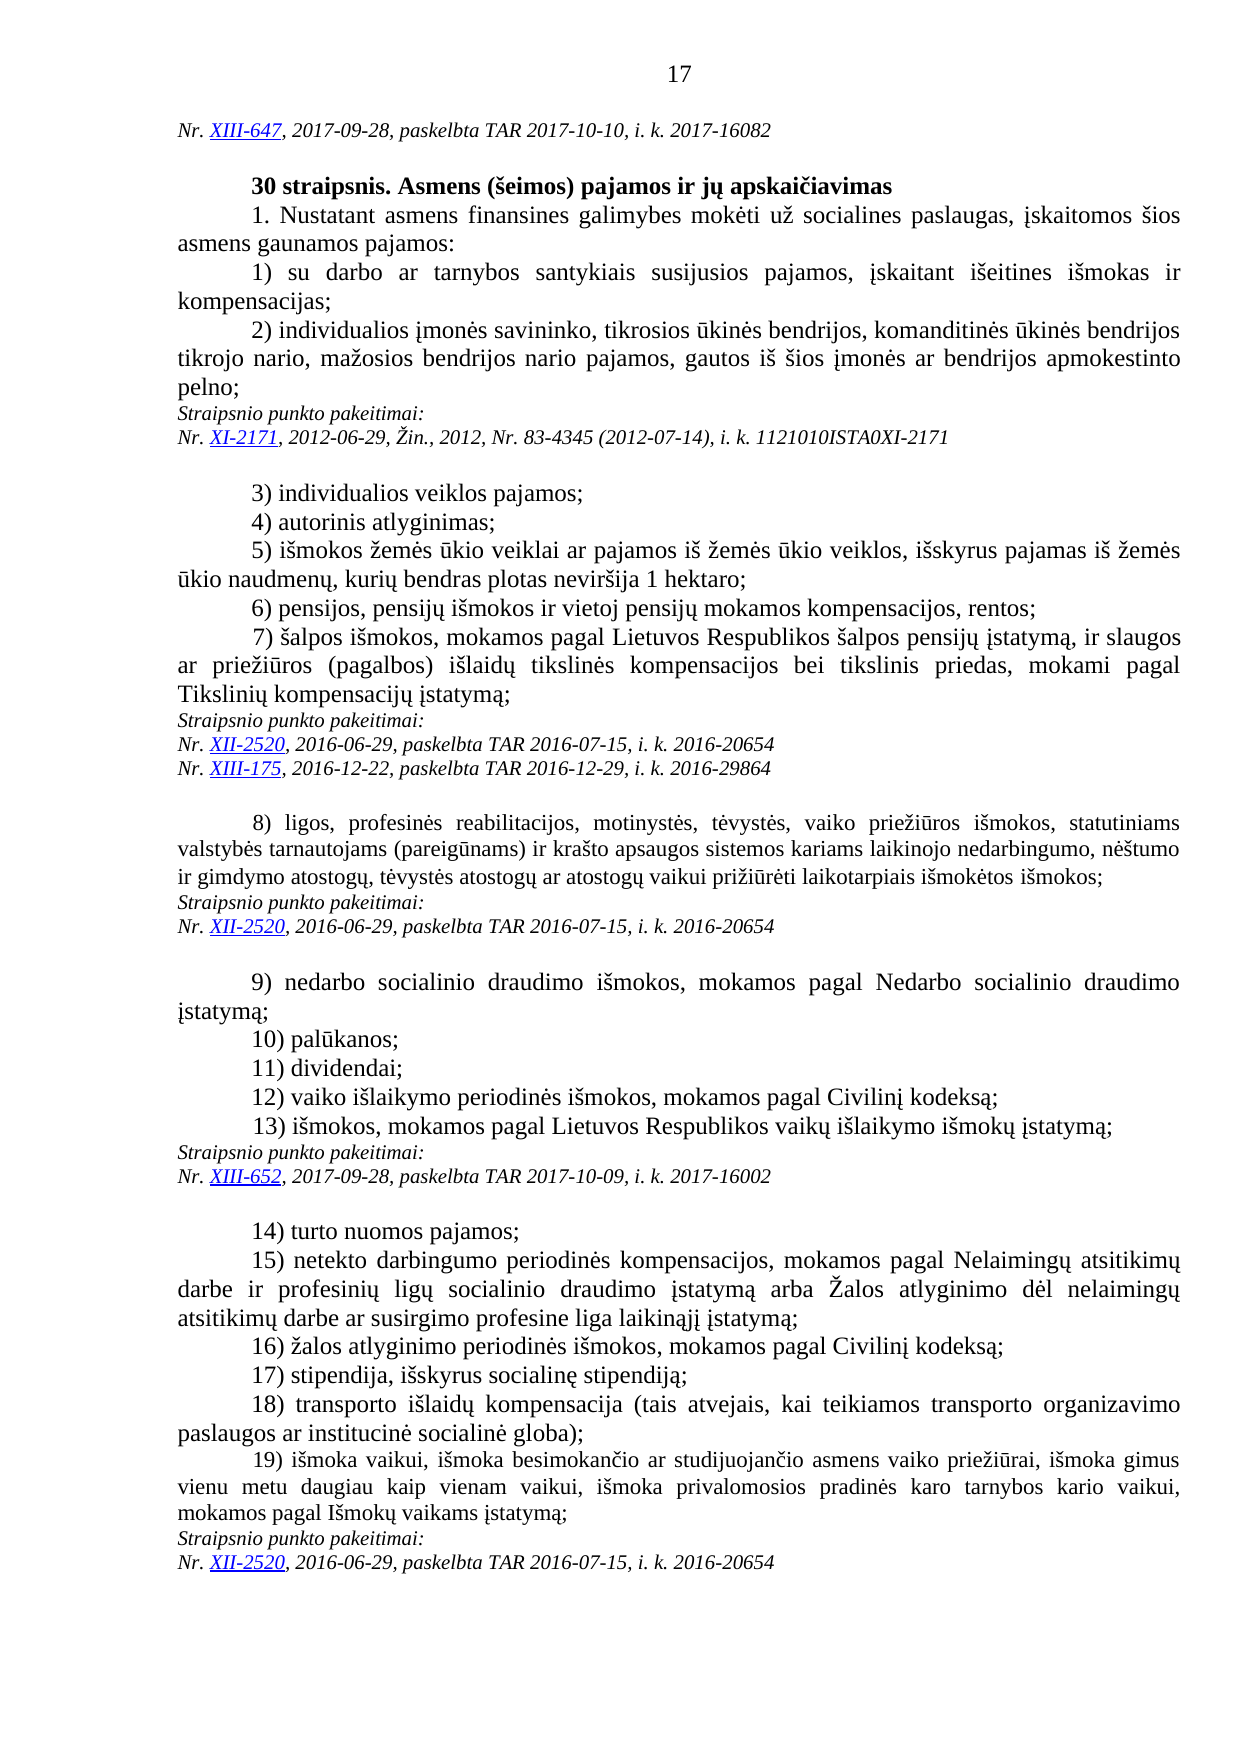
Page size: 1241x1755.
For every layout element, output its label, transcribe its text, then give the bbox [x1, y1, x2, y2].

text 9) nedarbo socialinio draudimo išmokos, mokamos pagal Nedarbo socialinio draudimo įstatymą; [177, 967, 1181, 1024]
text 5) išmokos žemės ūkio veiklai ar pajamos iš žemės ūkio veiklos, išskyrus pajamas iš žemės ūkio naudmenų, kurių bendras plotas neviršija 1 hektaro; [177, 535, 1181, 593]
text 17) stipendija, išskyrus socialinę stipendiją; [177, 1360, 1181, 1389]
text 15) netekto darbingumo periodinės kompensacijos, mokamos pagal Nelaimingų atsitikimų darbe ir profesinių ligų socialinio draudimo įstatymą arba Žalos atlyginimo dėl nelaimingų atsitikimų darbe ar susirgimo profesine liga laikinąjį įstatymą; [177, 1245, 1181, 1331]
text 7) šalpos išmokos, mokamos pagal Lietuvos Respublikos šalpos pensijų įstatymą, ir slaugos ar priežiūros (pagalbos) išlaidų tikslinės kompensacijos bei tikslinis priedas, mokami pagal Tikslinių kompensacijų įstatymą; [177, 622, 1181, 708]
text Nr. XII-2520, 2016-06-29, paskelbta TAR 2016-07-15, i. k. 2016-20654 [177, 1549, 1181, 1574]
text Nr. XIII-175, 2016-12-22, paskelbta TAR 2016-12-29, i. k. 2016-29864 [177, 756, 1181, 780]
text 14) turto nuomos pajamos; [177, 1216, 1181, 1245]
text 13) išmokos, mokamos pagal Lietuvos Respublikos vaikų išlaikymo išmokų įstatymą; [177, 1111, 1181, 1139]
text 3) individualios veiklos pajamos; [177, 478, 1181, 507]
text Nr. XII-2520, 2016-06-29, paskelbta TAR 2016-07-15, i. k. 2016-20654 [177, 732, 1181, 756]
text 10) palūkanos; [177, 1024, 1181, 1053]
text Nr. XIII-647, 2017-09-28, paskelbta TAR 2017-10-10, i. k. 2017-16082 [177, 118, 1181, 142]
text 8) ligos, profesinės reabilitacijos, motinystės, tėvystės, vaiko priežiūros išmokos, statutiniams valstybės tarnautojams (pareigūnams) ir krašto apsaugos sistemos kariams laikinojo nedarbingumo, nėštumo ir gimdymo atostogų, tėvystės atostogų ar atostogų vaikui prižiūrėti laikotarpiais išmokėtos išmokos; [177, 809, 1181, 890]
text 1. Nustatant asmens finansines galimybes mokėti už socialines paslaugas, įskaitomos šios asmens gaunamos pajamos: [177, 200, 1181, 257]
text 16) žalos atlyginimo periodinės išmokos, mokamos pagal Civilinį kodeksą; [177, 1331, 1181, 1360]
text 18) transporto išlaidų kompensacija (tais atvejais, kai teikiamos transporto organizavimo paslaugos ar institucinė socialinė globa); [177, 1389, 1181, 1446]
text Nr. XIII-652, 2017-09-28, paskelbta TAR 2017-10-09, i. k. 2017-16002 [177, 1164, 1181, 1188]
text Nr. XII-2520, 2016-06-29, paskelbta TAR 2016-07-15, i. k. 2016-20654 [177, 914, 1181, 938]
text Straipsnio punkto pakeitimai: [177, 1139, 1181, 1164]
text 19) išmoka vaikui, išmoka besimokančio ar studijuojančio asmens vaiko priežiūrai, išmoka gimus vienu metu daugiau kaip vienam vaikui, išmoka privalomosios pradinės karo tarnybos kario vaikui, mokamos pagal Išmokų vaikams įstatymą; [177, 1446, 1181, 1526]
text Nr. XI-2171, 2012-06-29, Žin., 2012, Nr. 83-4345 (2012-07-14), i. k. 1121010ISTA0XI-2171 [177, 425, 1181, 449]
text 6) pensijos, pensijų išmokos ir vietoj pensijų mokamos kompensacijos, rentos; [177, 593, 1181, 622]
text 12) vaiko išlaikymo periodinės išmokos, mokamos pagal Civilinį kodeksą; [177, 1082, 1181, 1111]
text Straipsnio punkto pakeitimai: [177, 1526, 1181, 1549]
text Straipsnio punkto pakeitimai: [177, 890, 1181, 914]
text Straipsnio punkto pakeitimai: [177, 708, 1181, 732]
text 2) individualios įmonės savininko, tikrosios ūkinės bendrijos, komanditinės ūkinės bendrijos tikrojo nario, mažosios bendrijos nario pajamos, gautos iš šios įmonės ar bendrijos apmokestinto pelno; [177, 315, 1181, 401]
text 1) su darbo ar tarnybos santykiais susijusios pajamos, įskaitant išeitines išmokas ir kompensacijas; [177, 257, 1181, 315]
text 4) autorinis atlyginimas; [177, 507, 1181, 535]
text 11) dividendai; [177, 1053, 1181, 1082]
text 30 straipsnis. Asmens (šeimos) pajamos ir jų apskaičiavimas [177, 171, 1181, 200]
text Straipsnio punkto pakeitimai: [177, 401, 1181, 425]
